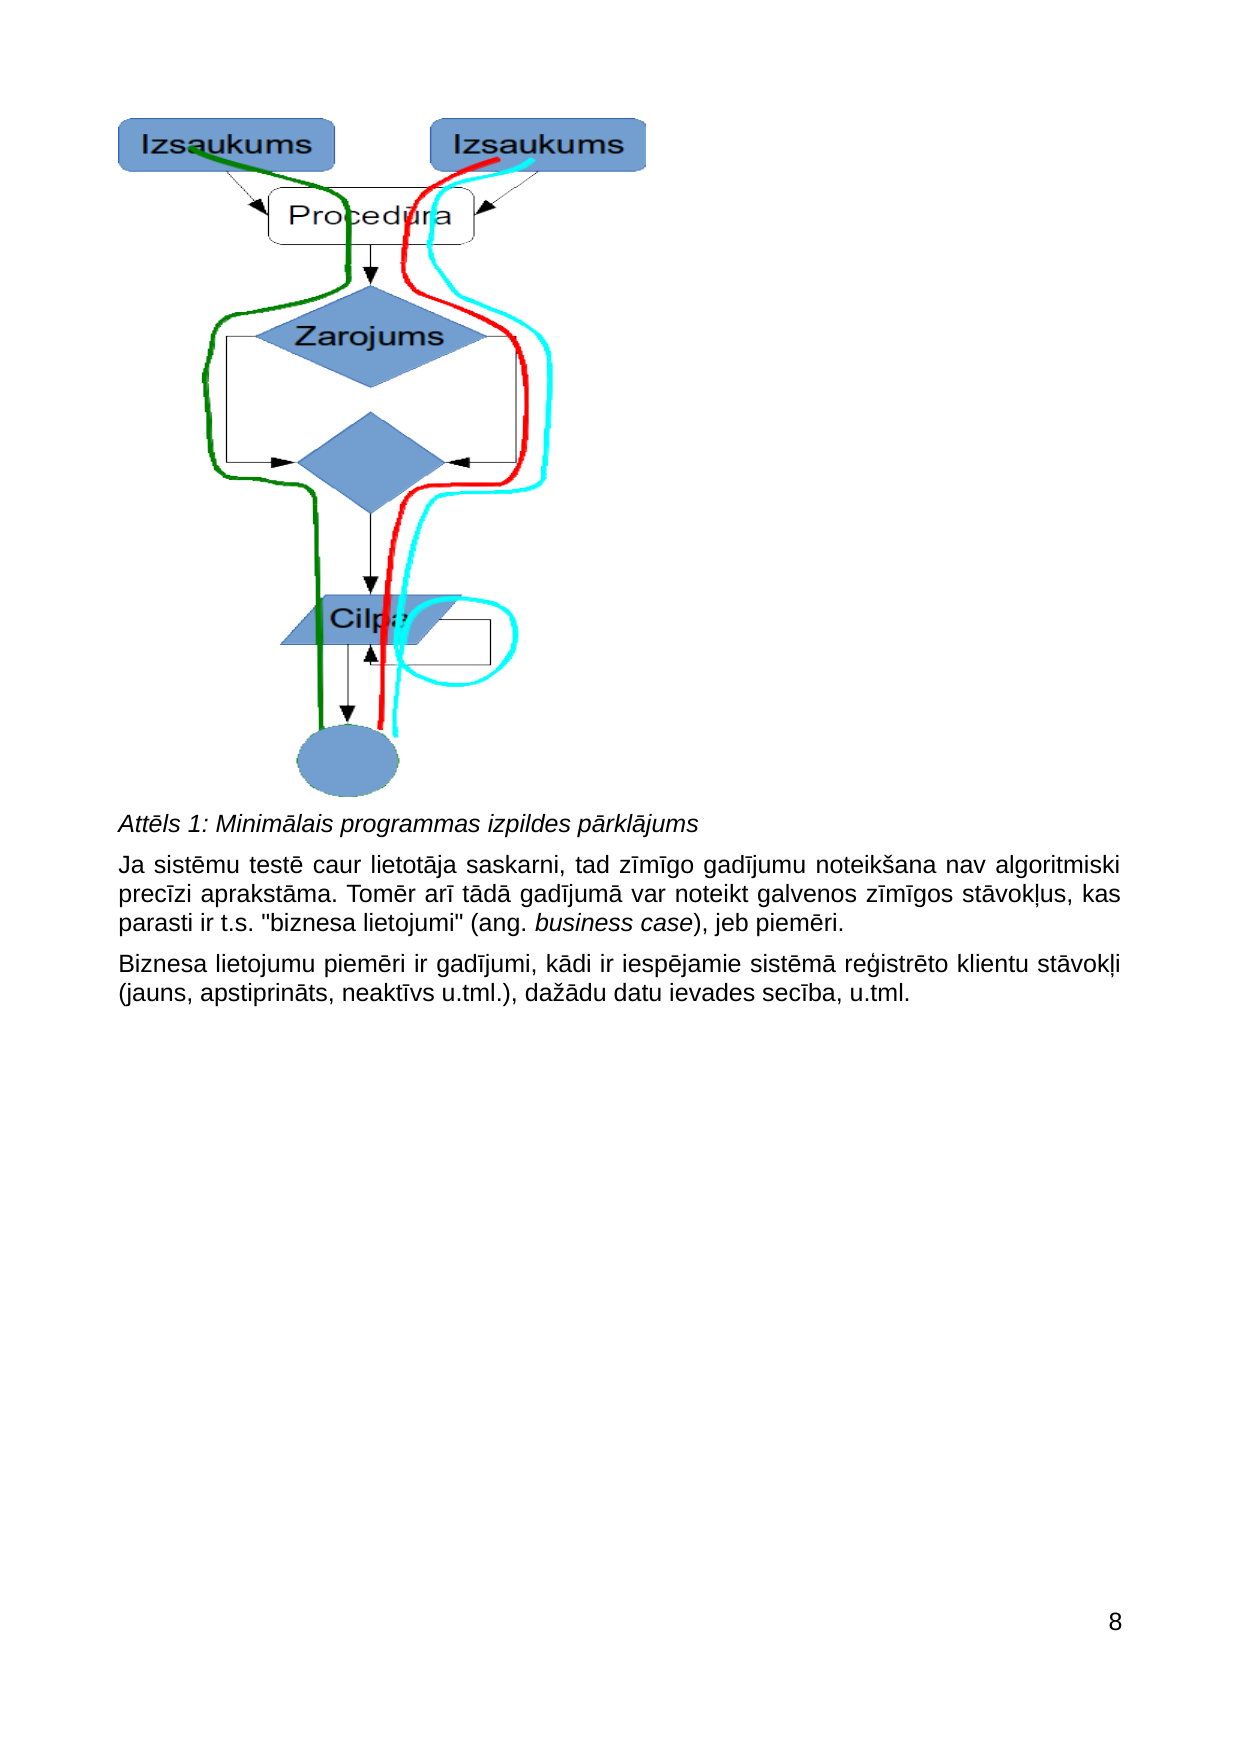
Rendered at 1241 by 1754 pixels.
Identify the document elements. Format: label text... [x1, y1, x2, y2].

text Attēls 1: Minimālais programmas izpildes pārklājums [118, 809, 1122, 838]
text Biznesa lietojumu piemēri ir gadījumi, kādi ir iespējamie sistēmā reģistrēto klientu stāvokļi (jauns, apstiprināts, neaktīvs u.tml.), dažādu datu ievades secība, u.tml. [118, 949, 1122, 1006]
text Ja sistēmu testē caur lietotāja saskarni, tad zīmīgo gadījumu noteikšana nav algoritmiski precīzi aprakstāma. Tomēr arī tādā gadījumā var noteikt galvenos zīmīgos stāvokļus, kas parasti ir t.s. "biznesa lietojumi" (ang. business case), jeb piemēri. [118, 850, 1122, 936]
picture [118, 118, 646, 797]
